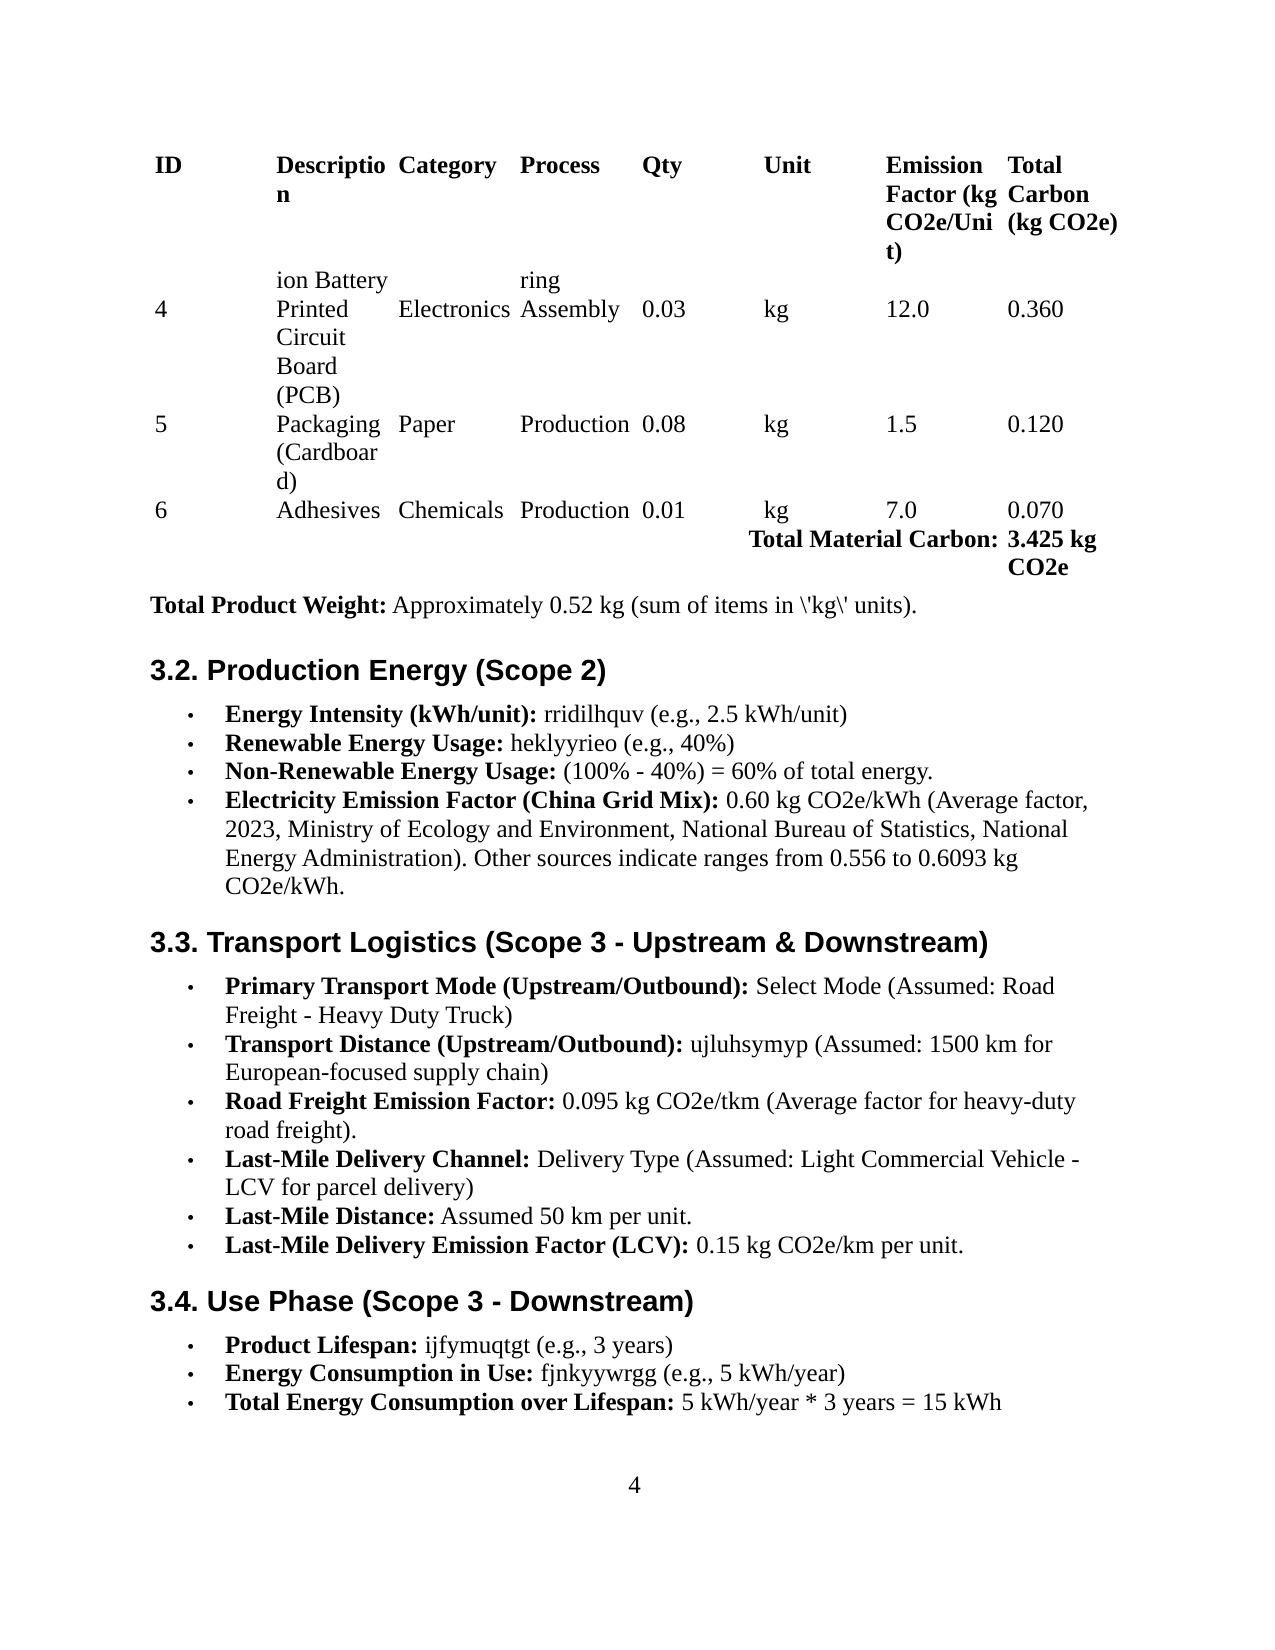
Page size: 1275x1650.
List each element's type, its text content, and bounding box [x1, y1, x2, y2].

table_cell 5 [150, 409, 272, 495]
table_cell Assembly [516, 294, 637, 409]
list Total Energy Consumption over Lifespan: 5 kWh/year * 3 years = 15 kWh [187, 1387, 1125, 1416]
table_header Process [516, 150, 637, 265]
list Product Lifespan: ijfymuqtgt (e.g., 3 years) [187, 1330, 1125, 1358]
list Last-Mile Delivery Emission Factor (LCV): 0.15 kg CO2e/km per unit. [187, 1230, 1125, 1259]
table_cell Production [516, 409, 637, 495]
list Energy Consumption in Use: fjnkyywrgg (e.g., 5 kWh/year) [187, 1358, 1125, 1387]
table_cell Total Material Carbon: [150, 524, 1003, 581]
table_cell 0.01 [638, 495, 759, 524]
table_cell kg [759, 495, 881, 524]
table_cell [150, 265, 272, 294]
list Energy Intensity (kWh/unit): rridilhquv (e.g., 2.5 kWh/unit) [187, 699, 1125, 728]
table_cell 12.0 [881, 294, 1003, 409]
list Last-Mile Distance: Assumed 50 km per unit. [187, 1201, 1125, 1230]
table_cell [759, 265, 881, 294]
table_cell 0.08 [638, 409, 759, 495]
table_cell kg [759, 409, 881, 495]
list Transport Distance (Upstream/Outbound): ujluhsymyp (Assumed: 1500 km for European-focused supply chain) [187, 1029, 1125, 1086]
subtitle 3.2. Production Energy (Scope 2) [150, 653, 1125, 686]
table_cell Printed Circuit Board (PCB) [272, 294, 394, 409]
list Non-Renewable Energy Usage: (100% - 40%) = 60% of total energy. [187, 756, 1125, 785]
table_header ID [150, 150, 272, 265]
table_cell 4 [150, 294, 272, 409]
table_cell kg [759, 294, 881, 409]
table_cell Chemicals [394, 495, 516, 524]
table_cell 3.425 kg CO2e [1003, 524, 1125, 581]
table_header Description [272, 150, 394, 265]
table_cell [394, 265, 516, 294]
table_cell [881, 265, 1003, 294]
list Electricity Emission Factor (China Grid Mix): 0.60 kg CO2e/kWh (Average factor, 2023, Ministry of Ecology and Environment, National Bureau of Statistics, National Energy Administration). Other sources indicate ranges from 0.556 to 0.6093 kg CO2e/kWh. [187, 785, 1125, 900]
list Last-Mile Delivery Channel: Delivery Type (Assumed: Light Commercial Vehicle - LCV for parcel delivery) [187, 1144, 1125, 1201]
table_cell 6 [150, 495, 272, 524]
table_cell Production [516, 495, 637, 524]
list Primary Transport Mode (Upstream/Outbound): Select Mode (Assumed: Road Freight - Heavy Duty Truck) [187, 971, 1125, 1029]
list Road Freight Emission Factor: 0.095 kg CO2e/tkm (Average factor for heavy-duty road freight). [187, 1086, 1125, 1144]
table_cell Paper [394, 409, 516, 495]
table_cell 0.360 [1003, 294, 1125, 409]
text Total Product Weight: Approximately 0.52 kg (sum of items in \'kg\' units). [150, 590, 1125, 619]
table_cell ion Battery [272, 265, 394, 294]
table_cell [1003, 265, 1125, 294]
table_cell 7.0 [881, 495, 1003, 524]
table_cell Electronics [394, 294, 516, 409]
table_cell Adhesives [272, 495, 394, 524]
table_cell ring [516, 265, 637, 294]
table_header Qty [638, 150, 759, 265]
table_header Unit [759, 150, 881, 265]
table_cell 0.070 [1003, 495, 1125, 524]
table_header Emission Factor (kg CO2e/Unit) [881, 150, 1003, 265]
subtitle 3.3. Transport Logistics (Scope 3 - Upstream & Downstream) [150, 925, 1125, 959]
table_cell Packaging (Cardboard) [272, 409, 394, 495]
table_header Total Carbon (kg CO2e) [1003, 150, 1125, 265]
table_cell 1.5 [881, 409, 1003, 495]
table_cell [638, 265, 759, 294]
table_cell 0.120 [1003, 409, 1125, 495]
table_cell 0.03 [638, 294, 759, 409]
table_header Category [394, 150, 516, 265]
subtitle 3.4. Use Phase (Scope 3 - Downstream) [150, 1284, 1125, 1317]
list Renewable Energy Usage: heklyyrieo (e.g., 40%) [187, 728, 1125, 756]
